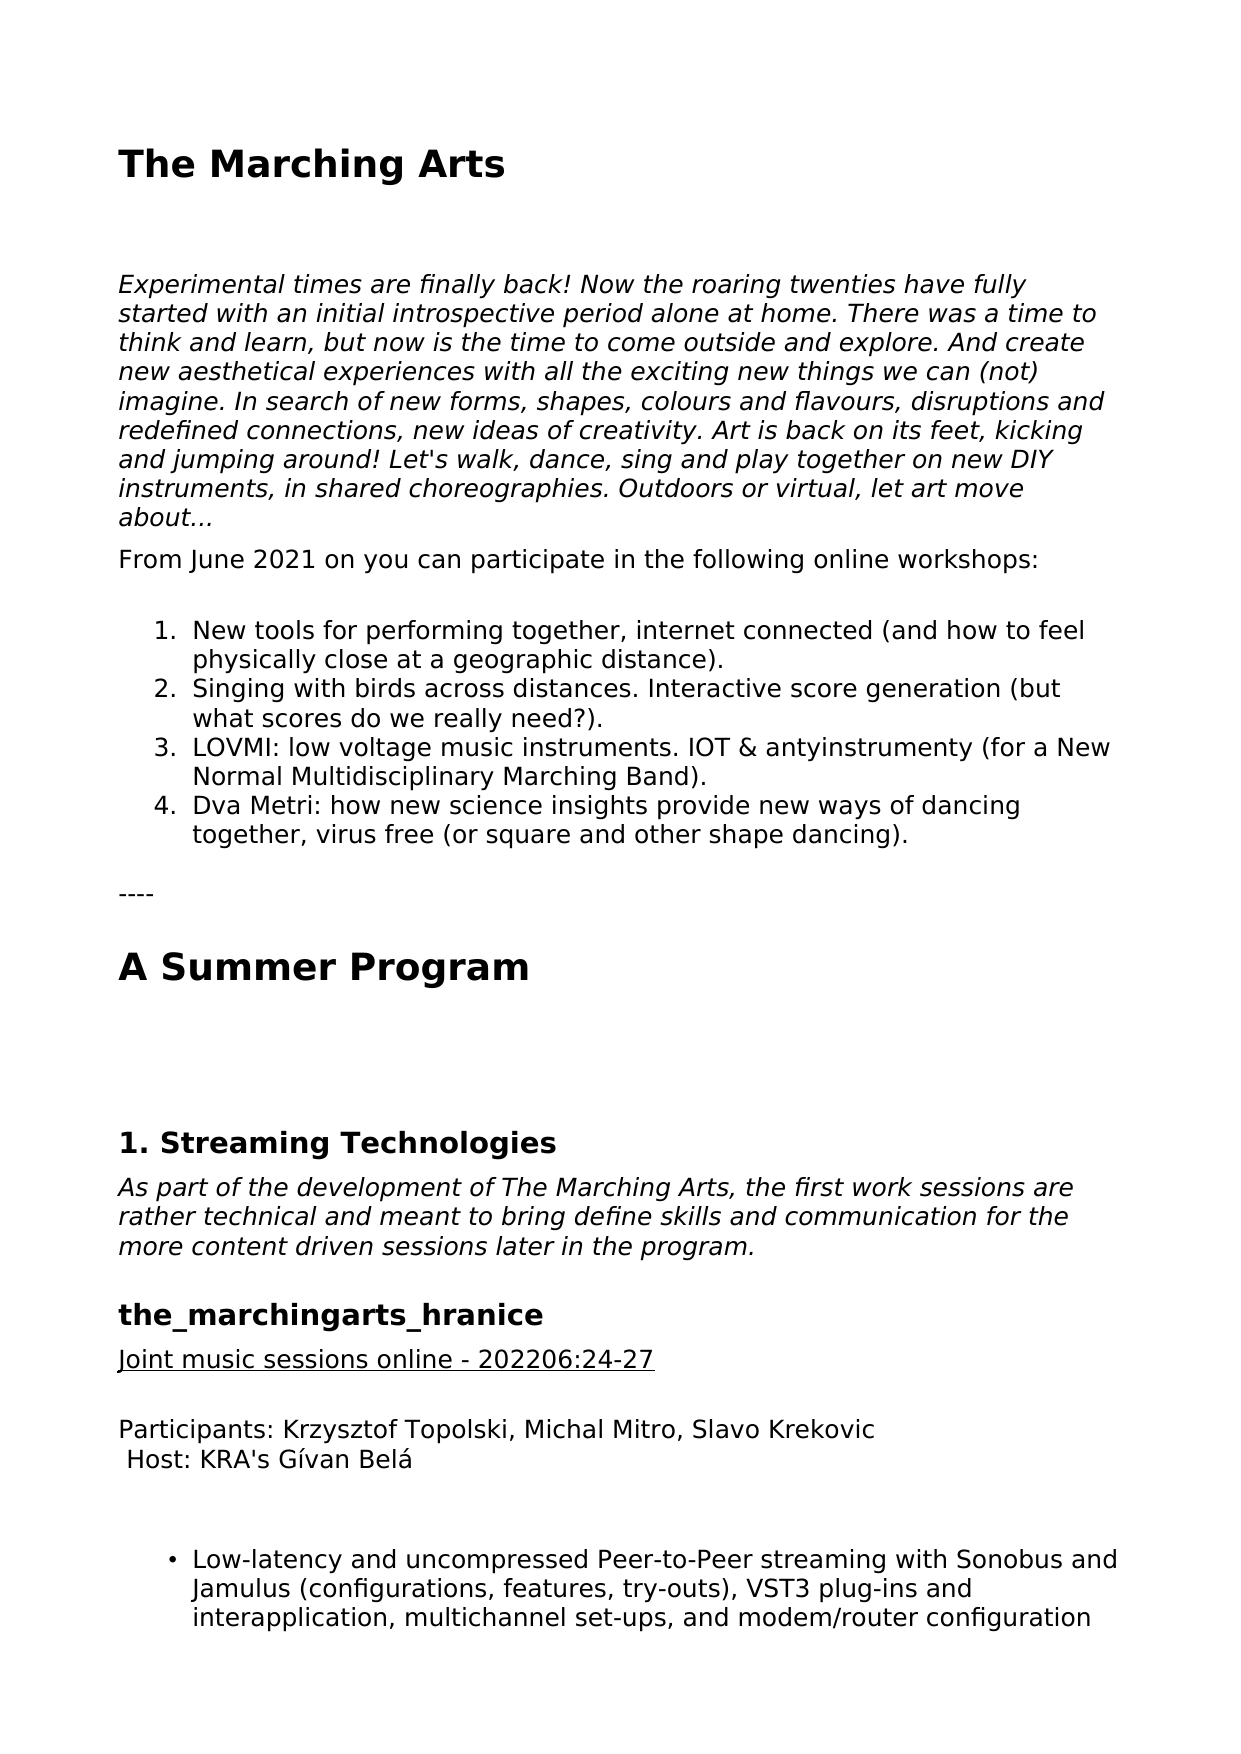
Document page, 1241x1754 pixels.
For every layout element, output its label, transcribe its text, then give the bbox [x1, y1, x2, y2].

list Low-latency and uncompressed Peer-to-Peer streaming with Sonobus and Jamulus (configurations, features, try-outs), VST3 plug-ins and interapplication, multichannel set-ups, and modem/router configuration [177, 1545, 1122, 1633]
list LOVMI: low voltage music instruments. IOT & antyinstrumenty (for a New Normal Multidisciplinary Marching Band). [177, 733, 1122, 791]
subtitle The Marching Arts [118, 143, 1122, 187]
subtitle 1. Streaming Technologies [118, 1127, 1122, 1161]
subtitle A Summer Program [118, 946, 1122, 989]
list Dva Metri: how new science insights provide new ways of dancing together, virus free (or square and other shape dancing). [177, 791, 1122, 849]
text ---- [118, 879, 1122, 908]
text Joint music sessions online - 202206:24-27 [118, 1345, 1122, 1403]
text As part of the development of The Marching Arts, the first work sessions are rather technical and meant to bring define skills and communication for the more content driven sessions later in the program. [118, 1173, 1122, 1261]
text Experimental times are finally back! Now the roaring twenties have fully started with an initial introspective period alone at home. There was a time to think and learn, but now is the time to come outside and explore. And create new aesthetical experiences with all the exciting new things we can (not) imagine. In search of new forms, shapes, colours and flavours, disruptions and redefined connections, new ideas of creativity. Art is back on its feet, kicking and jumping around! Let's walk, dance, sing and play together on new DIY instruments, in shared choreographies. Outdoors or virtual, let art move about... [118, 270, 1122, 533]
subtitle the_marchingarts_hranice [118, 1298, 1122, 1332]
list Singing with birds across distances. Interactive score generation (but what scores do we really need?). [177, 674, 1122, 733]
list New tools for performing together, internet connected (and how to feel physically close at a geographic distance). [177, 616, 1122, 674]
text Participants: Krzysztof Topolski, Michal Mitro, Slavo Krekovic Host: KRA's Gívan Belá [118, 1416, 1122, 1503]
text From June 2021 on you can participate in the following online workshops: [118, 545, 1122, 574]
